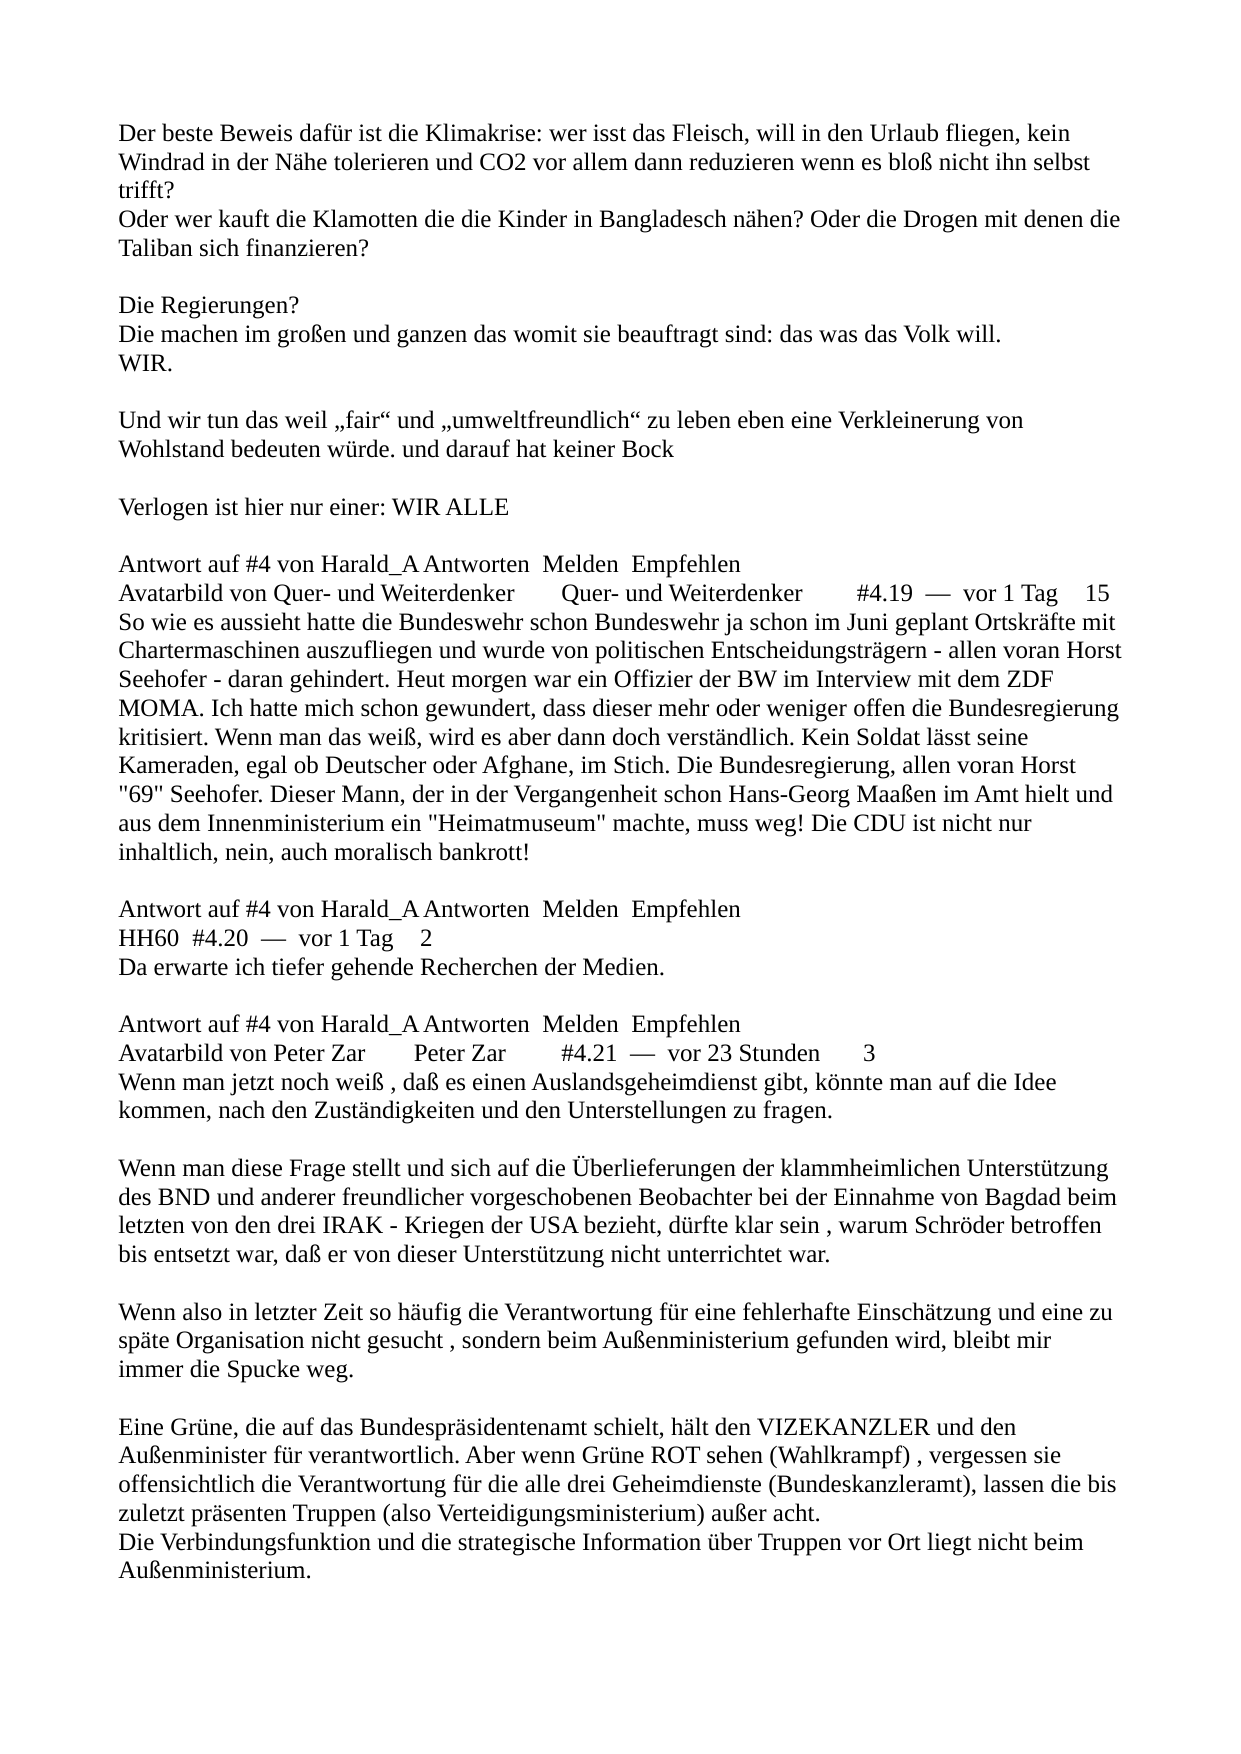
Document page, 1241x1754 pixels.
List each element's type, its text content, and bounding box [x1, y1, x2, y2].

text Wenn man diese Frage stellt und sich auf die Überlieferungen der klammheimlichen Unterstützung des BND und anderer freundlicher vorgeschobenen Beobachter bei der Einnahme von Bagdad beim letzten von den drei IRAK - Kriegen der USA bezieht, dürfte klar sein , warum Schröder betroffen bis entsetzt war, daß er von dieser Unterstützung nicht unterrichtet war. [118, 1153, 1122, 1268]
text Oder wer kauft die Klamotten die die Kinder in Bangladesch nähen? Oder die Drogen mit denen die Taliban sich finanzieren? [118, 204, 1122, 262]
text Antwort auf #4 von Harald_A Antworten Melden Empfehlen [118, 894, 1122, 923]
text Der beste Beweis dafür ist die Klimakrise: wer isst das Fleisch, will in den Urlaub fliegen, kein Windrad in der Nähe tolerieren und CO2 vor allem dann reduzieren wenn es bloß nicht ihn selbst trifft? [118, 118, 1122, 204]
text Antwort auf #4 von Harald_A Antworten Melden Empfehlen [118, 549, 1122, 578]
text Avatarbild von Quer- und Weiterdenker Quer- und Weiterdenker #4.19 — vor 1 Tag 15 [118, 578, 1122, 607]
text Eine Grüne, die auf das Bundespräsidentenamt schielt, hält den VIZEKANZLER und den Außenminister für verantwortlich. Aber wenn Grüne ROT sehen (Wahlkrampf) , vergessen sie offensichtlich die Verantwortung für die alle drei Geheimdienste (Bundeskanzleramt), lassen die bis zuletzt präsenten Truppen (also Verteidigungsministerium) außer acht. [118, 1412, 1122, 1527]
text Die Verbindungsfunktion und die strategische Information über Truppen vor Ort liegt nicht beim Außenministerium. [118, 1527, 1122, 1584]
text WIR. [118, 348, 1122, 377]
text Die Regierungen? [118, 291, 1122, 319]
text Da erwarte ich tiefer gehende Recherchen der Medien. [118, 952, 1122, 981]
text Wenn man jetzt noch weiß , daß es einen Auslandsgeheimdienst gibt, könnte man auf die Idee kommen, nach den Zuständigkeiten und den Unterstellungen zu fragen. [118, 1067, 1122, 1124]
text Und wir tun das weil „fair“ und „umweltfreundlich“ zu leben eben eine Verkleinerung von Wohlstand bedeuten würde. und darauf hat keiner Bock [118, 406, 1122, 463]
text Wenn also in letzter Zeit so häufig die Verantwortung für eine fehlerhafte Einschätzung und eine zu späte Organisation nicht gesucht , sondern beim Außenministerium gefunden wird, bleibt mir immer die Spucke weg. [118, 1297, 1122, 1383]
text Avatarbild von Peter Zar Peter Zar #4.21 — vor 23 Stunden 3 [118, 1038, 1122, 1067]
text Verlogen ist hier nur einer: WIR ALLE [118, 492, 1122, 521]
text Die machen im großen und ganzen das womit sie beauftragt sind: das was das Volk will. [118, 319, 1122, 348]
text Antwort auf #4 von Harald_A Antworten Melden Empfehlen [118, 1009, 1122, 1038]
text So wie es aussieht hatte die Bundeswehr schon Bundeswehr ja schon im Juni geplant Ortskräfte mit Chartermaschinen auszufliegen und wurde von politischen Entscheidungsträgern - allen voran Horst Seehofer - daran gehindert. Heut morgen war ein Offizier der BW im Interview mit dem ZDF MOMA. Ich hatte mich schon gewundert, dass dieser mehr oder weniger offen die Bundesregierung kritisiert. Wenn man das weiß, wird es aber dann doch verständlich. Kein Soldat lässt seine Kameraden, egal ob Deutscher oder Afghane, im Stich. Die Bundesregierung, allen voran Horst "69" Seehofer. Dieser Mann, der in der Vergangenheit schon Hans-Georg Maaßen im Amt hielt und aus dem Innenministerium ein "Heimatmuseum" machte, muss weg! Die CDU ist nicht nur inhaltlich, nein, auch moralisch bankrott! [118, 607, 1122, 866]
text HH60 #4.20 — vor 1 Tag 2 [118, 923, 1122, 952]
